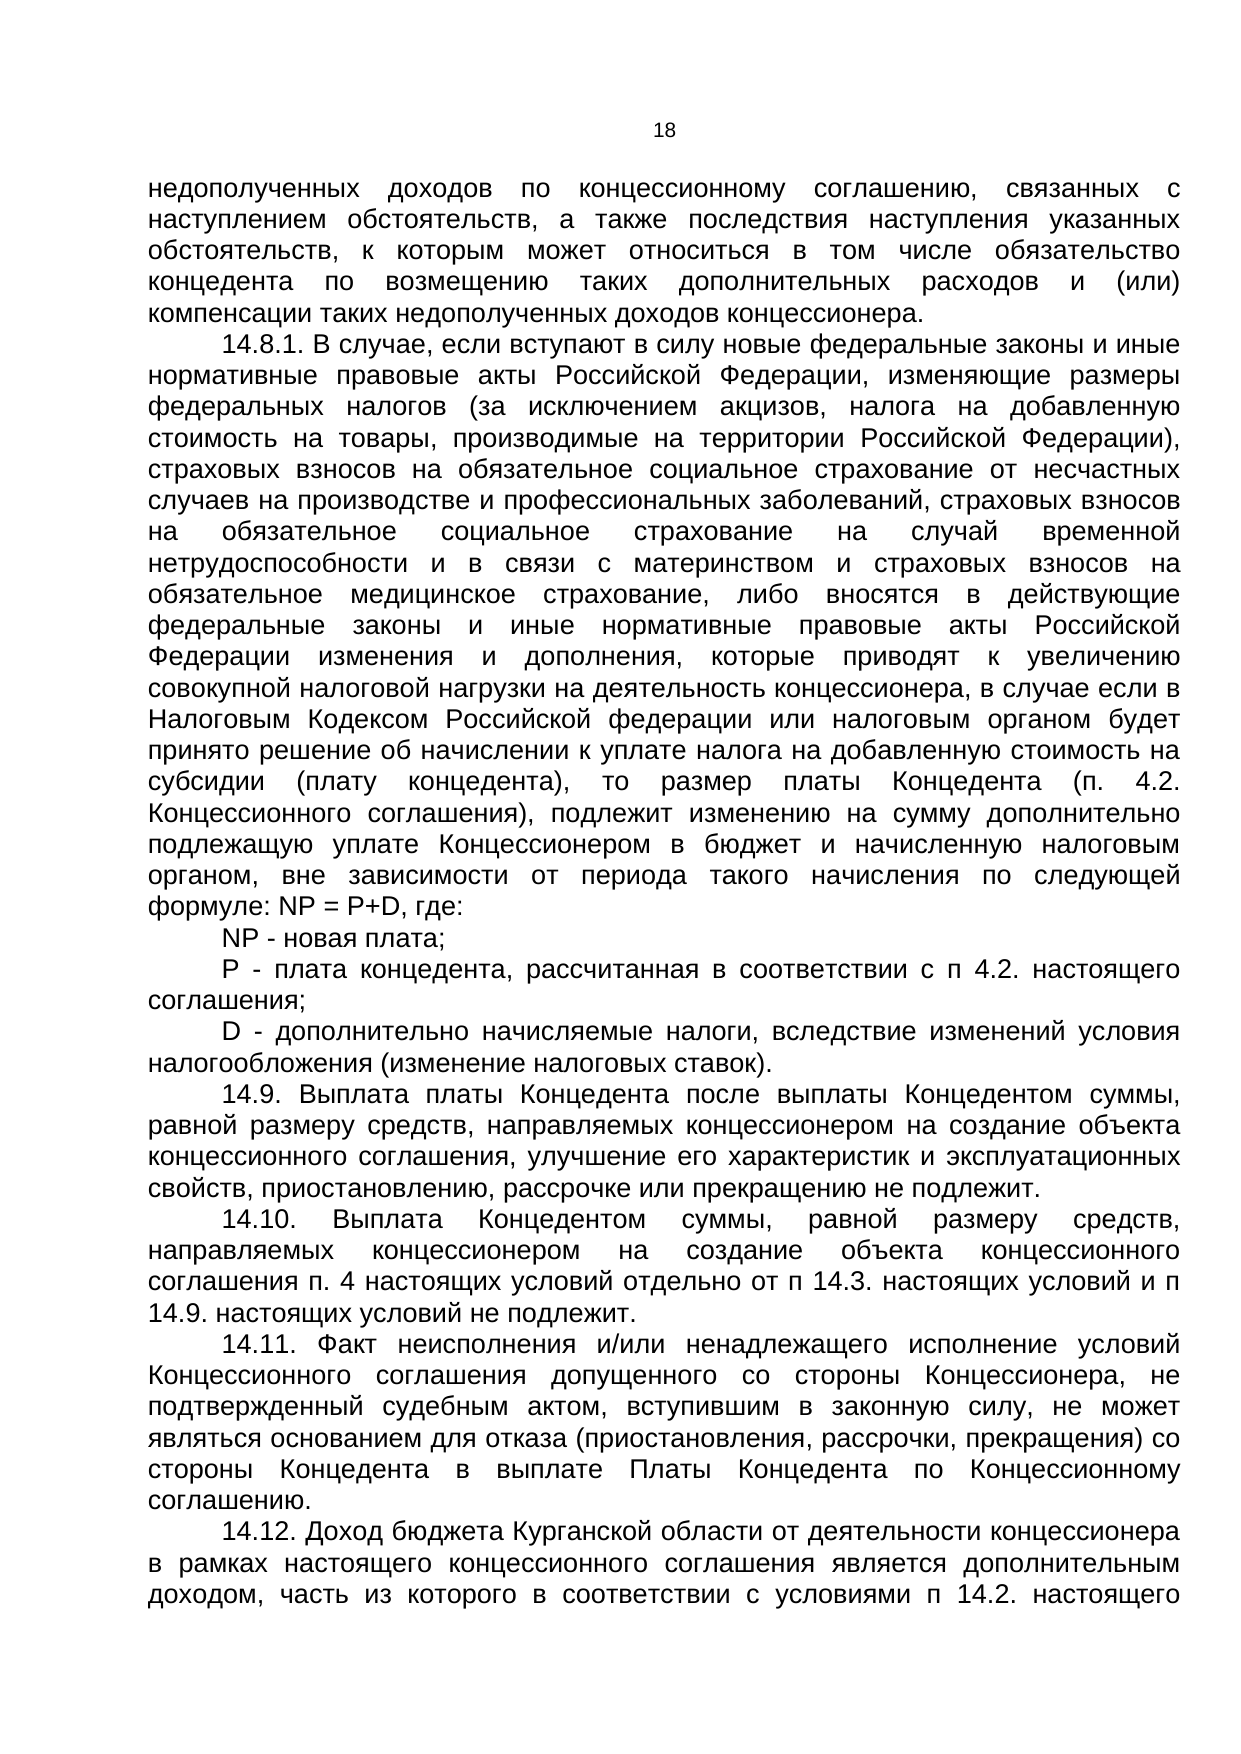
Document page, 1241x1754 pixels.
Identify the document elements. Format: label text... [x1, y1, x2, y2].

text D - дополнительно начисляемые налоги, вследствие изменений условия налогообложения (изменение налоговых ставок). [148, 1015, 1181, 1078]
text недополученных доходов по концессионному соглашению, связанных с наступлением обстоятельств, а также последствия наступления указанных обстоятельств, к которым может относиться в том числе обязательство концедента по возмещению таких дополнительных расходов и (или) компенсации таких недополученных доходов концессионера. [148, 172, 1181, 328]
text P - плата концедента, рассчитанная в соответствии с п 4.2. настоящего соглашения; [148, 953, 1181, 1015]
text NP - новая плата; [148, 922, 1181, 953]
text 14.9. Выплата платы Концедента после выплаты Концедентом суммы, равной размеру средств, направляемых концессионером на создание объекта концессионного соглашения, улучшение его характеристик и эксплуатационных свойств, приостановлению, рассрочке или прекращению не подлежит. [148, 1078, 1181, 1203]
text 14.8.1. В случае, если вступают в силу новые федеральные законы и иные нормативные правовые акты Российской Федерации, изменяющие размеры федеральных налогов (за исключением акцизов, налога на добавленную стоимость на товары, производимые на территории Российской Федерации), страховых взносов на обязательное социальное страхование от несчастных случаев на производстве и профессиональных заболеваний, страховых взносов на обязательное социальное страхование на случай временной нетрудоспособности и в связи с материнством и страховых взносов на обязательное медицинское страхование, либо вносятся в действующие федеральные законы и иные нормативные правовые акты Российской Федерации изменения и дополнения, которые приводят к увеличению совокупной налоговой нагрузки на деятельность концессионера, в случае если в Налоговым Кодексом Российской федерации или налоговым органом будет принято решение об начислении к уплате налога на добавленную стоимость на субсидии (плату концедента), то размер платы Концедента (п. 4.2. Концессионного соглашения), подлежит изменению на сумму дополнительно подлежащую уплате Концессионером в бюджет и начисленную налоговым органом, вне зависимости от периода такого начисления по следующей формуле: NP = P+D, где: [148, 328, 1181, 922]
text 14.10. Выплата Концедентом суммы, равной размеру средств, направляемых концессионером на создание объекта концессионного соглашения п. 4 настоящих условий отдельно от п 14.3. настоящих условий и п 14.9. настоящих условий не подлежит. [148, 1203, 1181, 1328]
text 14.12. Доход бюджета Курганской области от деятельности концессионера в рамках настоящего концессионного соглашения является дополнительным доходом, часть из которого в соответствии с условиями п 14.2. настоящего [148, 1515, 1181, 1609]
text 14.11. Факт неисполнения и/или ненадлежащего исполнение условий Концессионного соглашения допущенного со стороны Концессионера, не подтвержденный судебным актом, вступившим в законную силу, не может являться основанием для отказа (приостановления, рассрочки, прекращения) со стороны Концедента в выплате Платы Концедента по Концессионному соглашению. [148, 1328, 1181, 1515]
